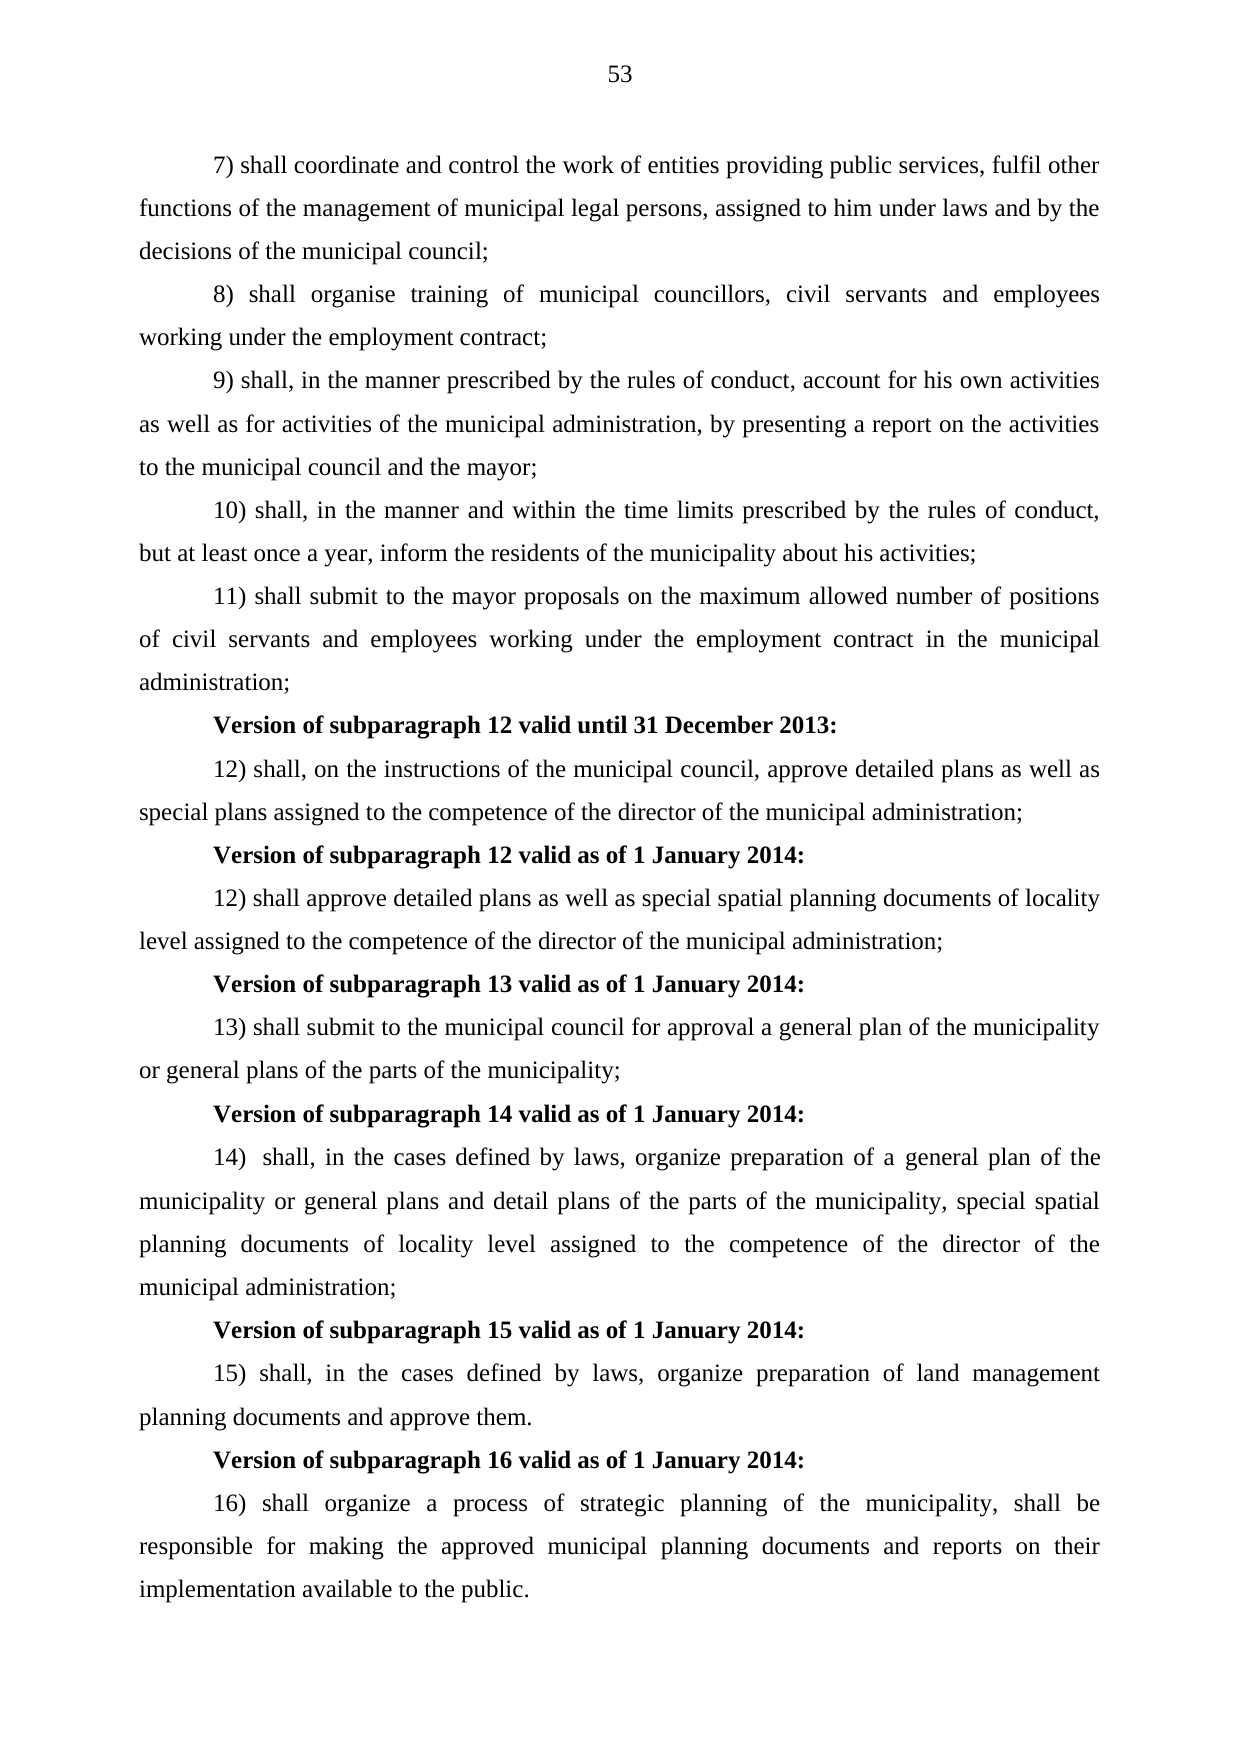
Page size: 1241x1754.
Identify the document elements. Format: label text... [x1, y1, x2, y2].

text 11) shall submit to the mayor proposals on the maximum allowed number of positions of civil servants and employees working under the employment contract in the municipal administration; [139, 581, 1101, 696]
text Version of subparagraph 12 valid as of 1 January 2014: [139, 840, 1101, 869]
text Version of subparagraph 13 valid as of 1 January 2014: [139, 969, 1101, 998]
text Version of subparagraph 12 valid until 31 December 2013: [139, 711, 1101, 739]
text 7) shall coordinate and control the work of entities providing public services, fulfil other functions of the management of municipal legal persons, assigned to him under laws and by the decisions of the municipal council; [139, 150, 1101, 265]
text 8) shall organise training of municipal councillors, civil servants and employees working under the employment contract; [139, 279, 1101, 351]
text Version of subparagraph 14 valid as of 1 January 2014: [139, 1099, 1101, 1127]
text 14) shall, in the cases defined by laws, organize preparation of a general plan of the municipality or general plans and detail plans of the parts of the municipality, special spatial planning documents of locality level assigned to the competence of the director of the municipal administration; [139, 1142, 1101, 1301]
text 15) shall, in the cases defined by laws, organize preparation of land management planning documents and approve them. [139, 1358, 1101, 1430]
text Version of subparagraph 15 valid as of 1 January 2014: [139, 1315, 1101, 1344]
text 12) shall approve detailed plans as well as special spatial planning documents of locality level assigned to the competence of the director of the municipal administration; [139, 883, 1101, 955]
text 13) shall submit to the municipal council for approval a general plan of the municipality or general plans of the parts of the municipality; [139, 1012, 1101, 1084]
text 16) shall organize a process of strategic planning of the municipality, shall be responsible for making the approved municipal planning documents and reports on their implementation available to the public. [139, 1488, 1101, 1603]
text 12) shall, on the instructions of the municipal council, approve detailed plans as well as special plans assigned to the competence of the director of the municipal administration; [139, 754, 1101, 826]
text 10) shall, in the manner and within the time limits prescribed by the rules of conduct, but at least once a year, inform the residents of the municipality about his activities; [139, 495, 1101, 567]
text 9) shall, in the manner prescribed by the rules of conduct, account for his own activities as well as for activities of the municipal administration, by presenting a report on the activities to the municipal council and the mayor; [139, 366, 1101, 481]
text Version of subparagraph 16 valid as of 1 January 2014: [139, 1445, 1101, 1473]
